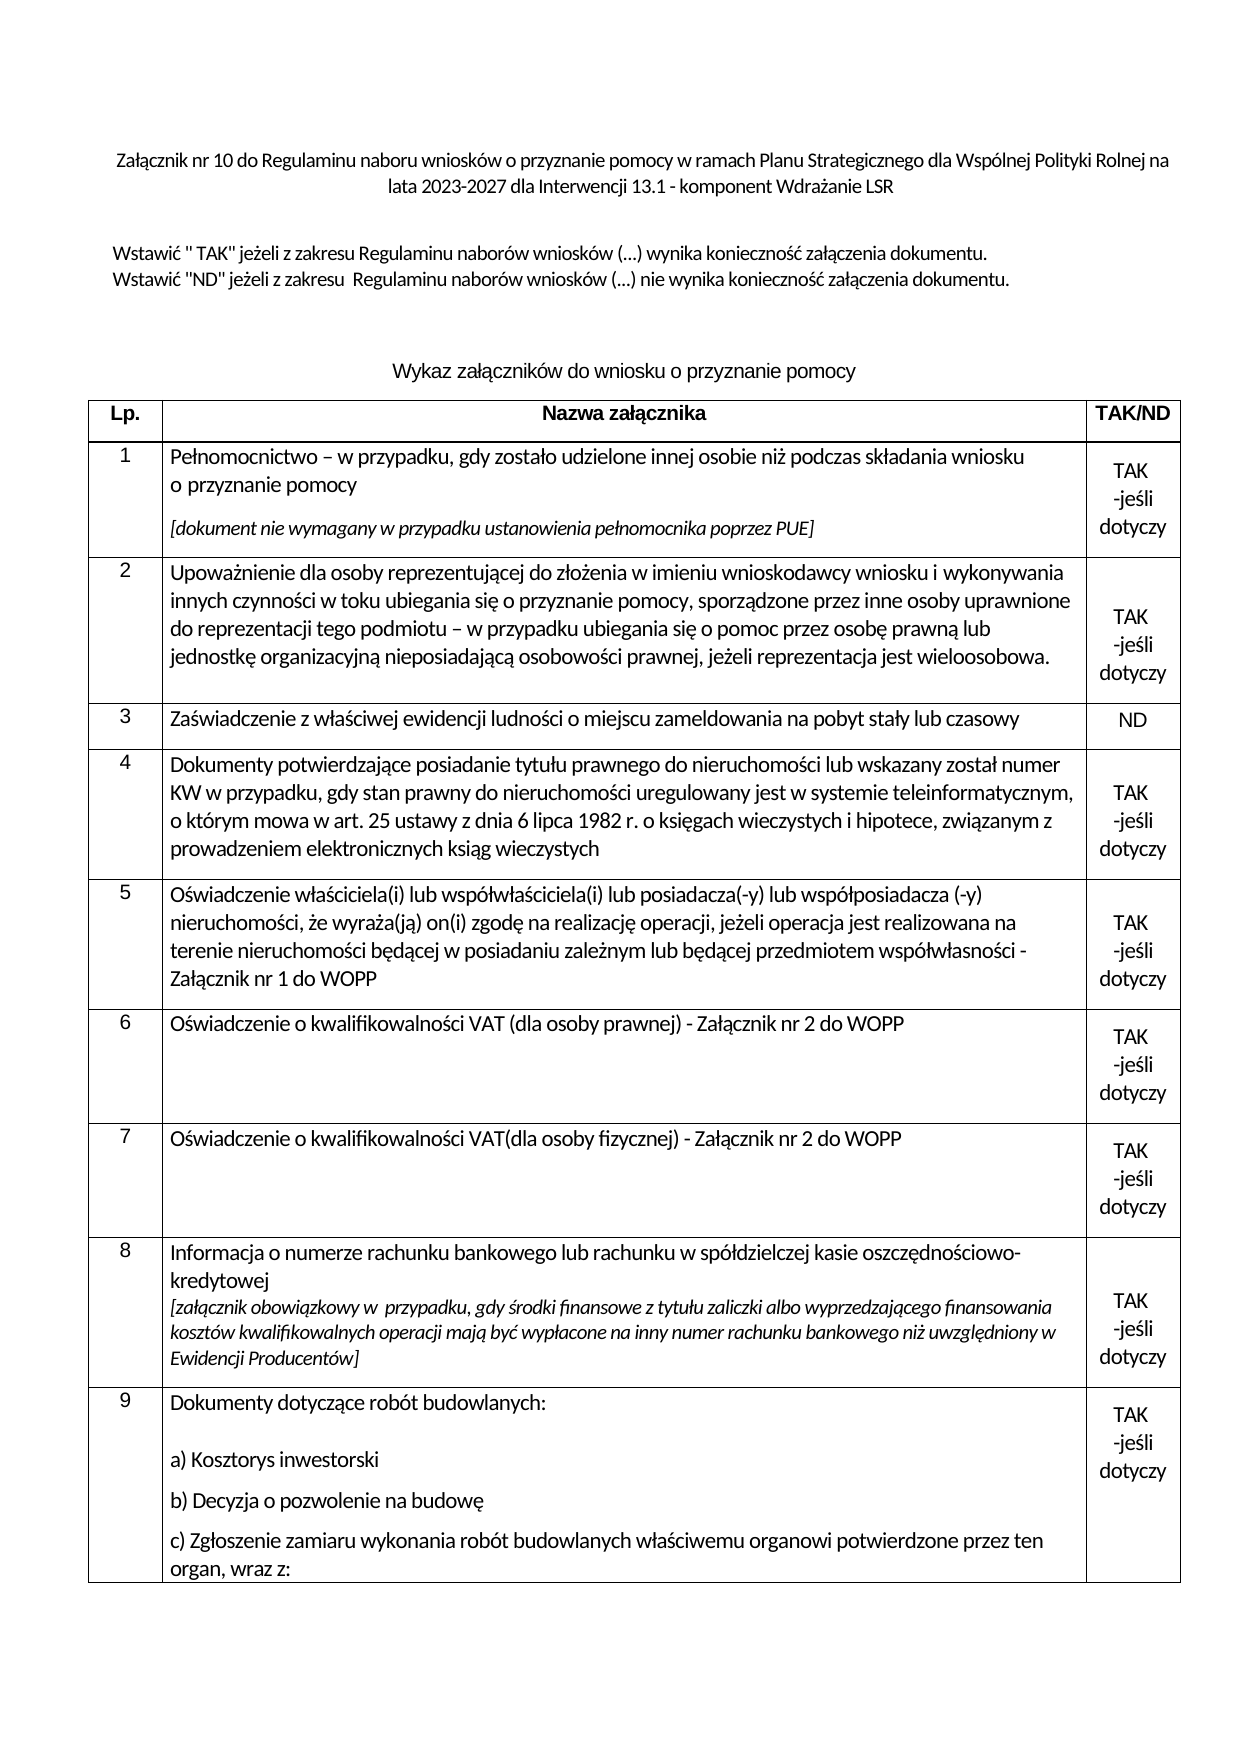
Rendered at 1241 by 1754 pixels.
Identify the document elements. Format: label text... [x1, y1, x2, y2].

table_cell Wykaz załączników do wniosku o przyznanie pomocy [163, 359, 1086, 400]
table_cell TAK -jeśli dotyczy [1087, 1010, 1180, 1123]
table_cell TAK -jeśli dotyczy [1087, 1238, 1180, 1387]
table_cell 4 [89, 750, 162, 879]
table_cell Oświadczenie o kwalifikowalności VAT(dla osoby fizycznej) - Załącznik nr 2 do WOPP [163, 1124, 1086, 1237]
table_cell 6 [89, 1010, 162, 1123]
table_cell TAK/ND [1087, 401, 1180, 441]
table_cell TAK -jeśli dotyczy [1087, 443, 1180, 557]
table_cell Dokumenty dotyczące robót budowlanych: a) Kosztorys inwestorski b) Decyzja o pozwolenie na budowę c) Zgłoszenie zamiaru wykonania robót budowlanych właściwemu organowi potwierdzone przez ten organ, wraz z: [163, 1388, 1086, 1582]
table_cell Upoważnienie dla osoby reprezentującej do złożenia w imieniu wnioskodawcy wniosku i wykonywania innych czynności w toku ubiegania się o przyznanie pomocy, sporządzone przez inne osoby uprawnione do reprezentacji tego podmiotu – w przypadku ubiegania się o pomoc przez osobę prawną lub jednostkę organizacyjną nieposiadającą osobowości prawnej, jeżeli reprezentacja jest wieloosobowa. [163, 558, 1086, 703]
table_cell [89, 359, 162, 400]
table_cell 3 [89, 704, 162, 749]
table_cell TAK -jeśli dotyczy [1087, 750, 1180, 879]
table_cell Oświadczenie o kwalifikowalności VAT (dla osoby prawnej) - Załącznik nr 2 do WOPP [163, 1010, 1086, 1123]
table_cell Nazwa załącznika [163, 401, 1086, 441]
table_cell ND [1087, 704, 1180, 749]
table_cell Zaświadczenie z właściwej ewidencji ludności o miejscu zameldowania na pobyt stały lub czasowy [163, 704, 1086, 749]
table_cell 9 [89, 1388, 162, 1582]
table_cell [1086, 359, 1180, 400]
table_cell Pełnomocnictwo – w przypadku, gdy zostało udzielone innej osobie niż podczas składania wniosku o przyznanie pomocy [dokument nie wymagany w przypadku ustanowienia pełnomocnika poprzez PUE] [163, 443, 1086, 557]
table_cell 5 [89, 880, 162, 1008]
table_cell TAK -jeśli dotyczy [1087, 558, 1180, 703]
table_cell 1 [89, 443, 162, 557]
table_cell Lp. [89, 401, 162, 441]
table_cell 7 [89, 1124, 162, 1237]
table_header Załącznik nr 10 do Regulaminu naboru wniosków o przyznanie pomocy w ramach Planu Strategicznego dla Wspólnej Polityki Rolnej na lata 2023-2027 dla Interwencji 13.1 - komponent Wdrażanie LSR Wstawić " TAK" jeżeli z zakresu Regulaminu naborów wniosków (...) wynika konieczność załączenia dokumentu. Wstawić "ND" jeżeli z zakresu Regulaminu naborów wniosków (...) nie wynika konieczność załączenia dokumentu. [105, 148, 1180, 359]
table_cell TAK -jeśli dotyczy [1087, 1388, 1180, 1582]
table_cell Informacja o numerze rachunku bankowego lub rachunku w spółdzielczej kasie oszczędnościowo-kredytowej [załącznik obowiązkowy w przypadku, gdy środki finansowe z tytułu zaliczki albo wyprzedzającego finansowania kosztów kwalifikowalnych operacji mają być wypłacone na inny numer rachunku bankowego niż uwzględniony w Ewidencji Producentów] [163, 1238, 1086, 1387]
table_cell 8 [89, 1238, 162, 1387]
table_header [89, 148, 105, 359]
table_cell TAK -jeśli dotyczy [1087, 880, 1180, 1008]
table_cell TAK -jeśli dotyczy [1087, 1124, 1180, 1237]
table_cell Oświadczenie właściciela(i) lub współwłaściciela(i) lub posiadacza(-y) lub współposiadacza (-y) nieruchomości, że wyraża(ją) on(i) zgodę na realizację operacji, jeżeli operacja jest realizowana na terenie nieruchomości będącej w posiadaniu zależnym lub będącej przedmiotem współwłasności - Załącznik nr 1 do WOPP [163, 880, 1086, 1008]
table_cell 2 [89, 558, 162, 703]
table_cell Dokumenty potwierdzające posiadanie tytułu prawnego do nieruchomości lub wskazany został numer KW w przypadku, gdy stan prawny do nieruchomości uregulowany jest w systemie teleinformatycznym, o którym mowa w art. 25 ustawy z dnia 6 lipca 1982 r. o księgach wieczystych i hipotece, związanym z prowadzeniem elektronicznych ksiąg wieczystych [163, 750, 1086, 879]
